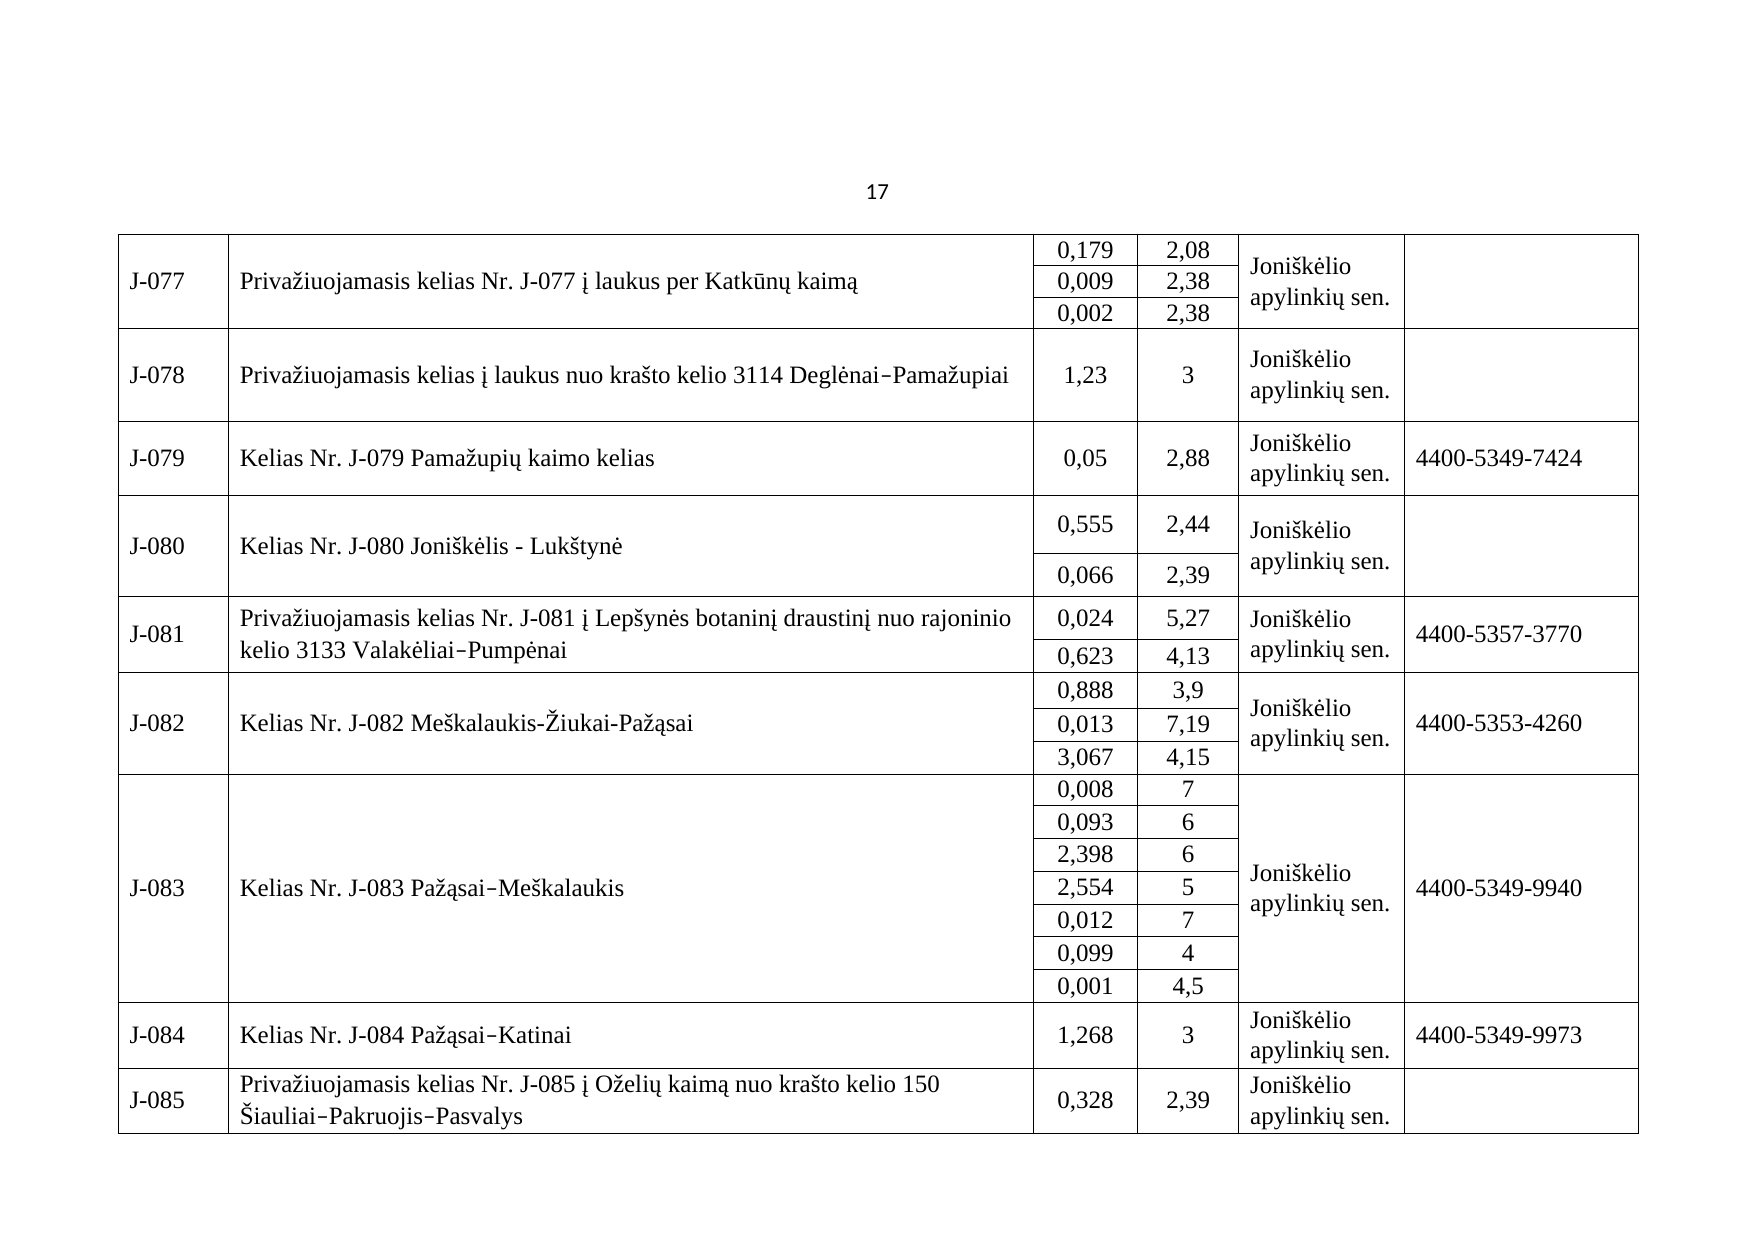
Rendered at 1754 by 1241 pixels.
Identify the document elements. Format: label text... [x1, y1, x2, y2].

table_cell 2,38 [1138, 266, 1238, 297]
table_cell Privažiuojamasis kelias Nr. J-085 į Oželių kaimą nuo krašto kelio 150 Šiauliai–Pakruojis–Pasvalys [229, 1069, 1033, 1133]
table_cell 7 [1138, 905, 1238, 936]
table_cell 0,002 [1034, 298, 1137, 328]
table_cell Kelias Nr. J-083 Pažąsai–Meškalaukis [229, 775, 1033, 1002]
table_cell 2,08 [1138, 235, 1238, 265]
table_cell 0,328 [1034, 1069, 1137, 1133]
table_cell [1405, 496, 1638, 596]
table_cell 4400-5349-9940 [1405, 775, 1638, 1002]
table_cell J-084 [119, 1003, 228, 1067]
table_cell 0,013 [1034, 709, 1137, 741]
table_cell 2,398 [1034, 839, 1137, 871]
table_cell 2,39 [1138, 554, 1238, 596]
table_cell 4 [1138, 937, 1238, 969]
table_cell 3 [1138, 1003, 1238, 1067]
table_cell 0,888 [1034, 673, 1137, 708]
table_cell Privažiuojamasis kelias į laukus nuo krašto kelio 3114 Deglėnai–Pamažupiai [229, 329, 1033, 421]
table_cell 4400-5353-4260 [1405, 673, 1638, 773]
table_cell Privažiuojamasis kelias Nr. J-081 į Lepšynės botaninį draustinį nuo rajoninio kelio 3133 Valakėliai–Pumpėnai [229, 597, 1033, 672]
table_cell 4400-5349-9973 [1405, 1003, 1638, 1067]
table_cell 2,554 [1034, 872, 1137, 903]
table_cell J-081 [119, 597, 228, 672]
table_cell 2,38 [1138, 298, 1238, 328]
table_cell 3,9 [1138, 673, 1238, 708]
table_cell 4,5 [1138, 970, 1238, 1002]
table_cell Kelias Nr. J-079 Pamažupių kaimo kelias [229, 422, 1033, 495]
table_cell 0,093 [1034, 806, 1137, 838]
table_cell 7 [1138, 775, 1238, 805]
table_cell J-077 [119, 235, 228, 328]
table_cell 0,024 [1034, 597, 1137, 639]
table_cell [1405, 235, 1638, 328]
table_cell 2,88 [1138, 422, 1238, 495]
table_cell 6 [1138, 839, 1238, 871]
table_cell [1405, 329, 1638, 421]
table_cell 3 [1138, 329, 1238, 421]
table_cell J-085 [119, 1069, 228, 1133]
table_cell 4,13 [1138, 640, 1238, 672]
table_cell 0,623 [1034, 640, 1137, 672]
table_cell 4400-5357-3770 [1405, 597, 1638, 672]
table_cell 0,555 [1034, 496, 1137, 553]
table_cell J-083 [119, 775, 228, 1002]
table_cell 2,39 [1138, 1069, 1238, 1133]
table_cell J-078 [119, 329, 228, 421]
table_cell J-080 [119, 496, 228, 596]
table_cell 4,15 [1138, 742, 1238, 773]
table_cell J-079 [119, 422, 228, 495]
table_cell Joniškėlio apylinkių sen. [1239, 775, 1404, 1002]
table_cell [1405, 1069, 1638, 1133]
table_cell Joniškėlio apylinkių sen. [1239, 329, 1404, 421]
table_cell 0,05 [1034, 422, 1137, 495]
table_cell 0,179 [1034, 235, 1137, 265]
table_cell 6 [1138, 806, 1238, 838]
table_cell 0,012 [1034, 905, 1137, 936]
table_cell 4400-5349-7424 [1405, 422, 1638, 495]
table_cell Joniškėlio apylinkių sen. [1239, 597, 1404, 672]
table_cell 7,19 [1138, 709, 1238, 741]
table_cell 3,067 [1034, 742, 1137, 773]
table_cell 0,099 [1034, 937, 1137, 969]
table_cell 2,44 [1138, 496, 1238, 553]
table_cell Joniškėlio apylinkių sen. [1239, 496, 1404, 596]
table_cell Privažiuojamasis kelias Nr. J-077 į laukus per Katkūnų kaimą [229, 235, 1033, 328]
table_cell Joniškėlio apylinkių sen. [1239, 1069, 1404, 1133]
table_cell 0,008 [1034, 775, 1137, 805]
table_cell 1,23 [1034, 329, 1137, 421]
table_cell 5 [1138, 872, 1238, 903]
table_cell Joniškėlio apylinkių sen. [1239, 673, 1404, 773]
table_cell 5,27 [1138, 597, 1238, 639]
table_cell Joniškėlio apylinkių sen. [1239, 235, 1404, 328]
table_cell 0,001 [1034, 970, 1137, 1002]
table_cell Joniškėlio apylinkių sen. [1239, 1003, 1404, 1067]
table_cell Kelias Nr. J-082 Meškalaukis-Žiukai-Pažąsai [229, 673, 1033, 773]
table_cell 1,268 [1034, 1003, 1137, 1067]
table_cell Joniškėlio apylinkių sen. [1239, 422, 1404, 495]
table_cell Kelias Nr. J-084 Pažąsai–Katinai [229, 1003, 1033, 1067]
table_cell 0,009 [1034, 266, 1137, 297]
table_cell Kelias Nr. J-080 Joniškėlis - Lukštynė [229, 496, 1033, 596]
table_cell 0,066 [1034, 554, 1137, 596]
table_cell J-082 [119, 673, 228, 773]
